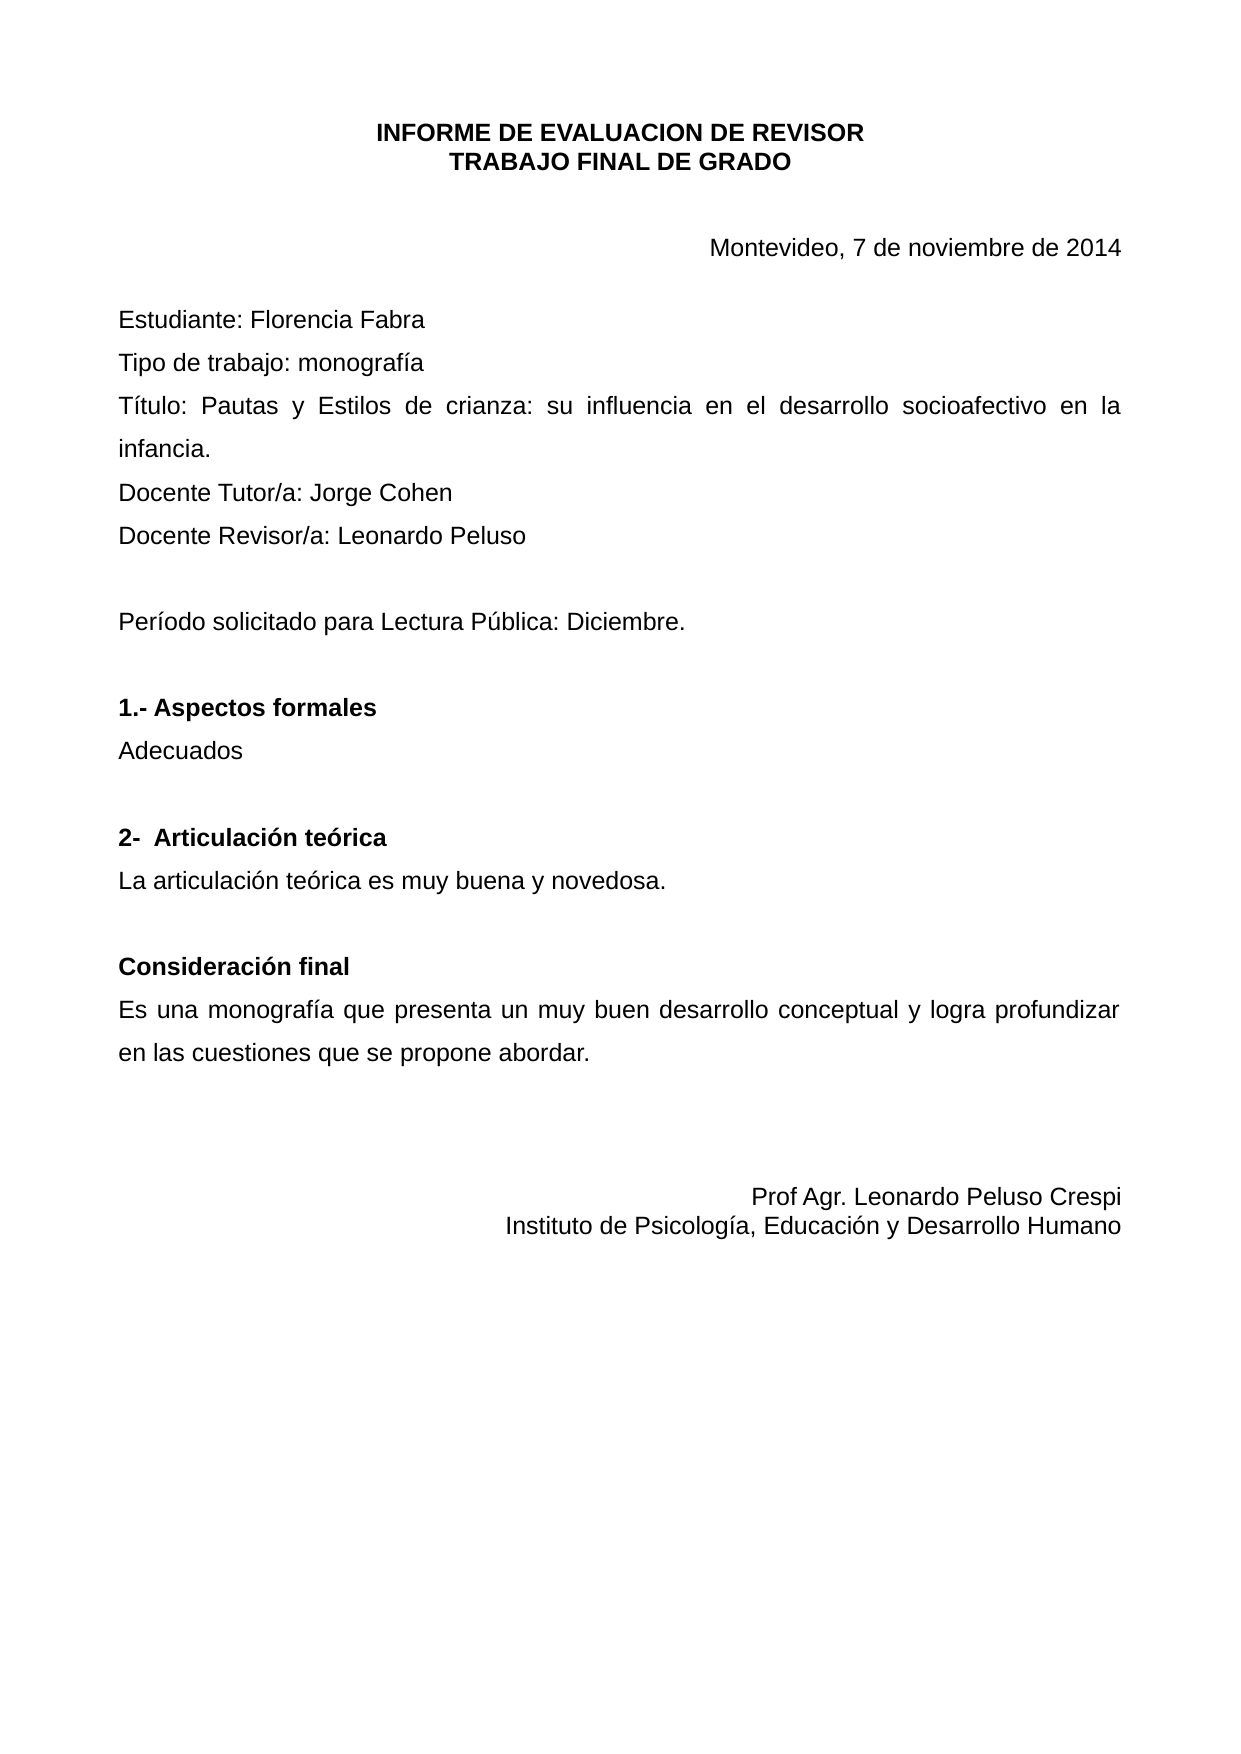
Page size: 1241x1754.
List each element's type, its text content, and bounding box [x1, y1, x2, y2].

text Es una monografía que presenta un muy buen desarrollo conceptual y logra profundizar en las cuestiones que se propone abordar. [118, 995, 1122, 1067]
text 2- Articulación teórica [118, 822, 1122, 851]
text Tipo de trabajo: monografía [118, 348, 1122, 377]
text Docente Tutor/a: Jorge Cohen [118, 477, 1122, 506]
text La articulación teórica es muy buena y novedosa. [118, 866, 1122, 894]
text Montevideo, 7 de noviembre de 2014 [118, 233, 1122, 262]
text Título: Pautas y Estilos de crianza: su influencia en el desarrollo socioafectivo en la infancia. [118, 391, 1122, 463]
text Adecuados [118, 736, 1122, 765]
text Período solicitado para Lectura Pública: Diciembre. [118, 607, 1122, 636]
text 1.- Aspectos formales [118, 693, 1122, 722]
text Docente Revisor/a: Leonardo Peluso [118, 521, 1122, 549]
text INFORME DE EVALUACION DE REVISOR [118, 118, 1122, 147]
text Estudiante: Florencia Fabra [118, 305, 1122, 334]
text Prof Agr. Leonardo Peluso Crespi [118, 1182, 1122, 1211]
text TRABAJO FINAL DE GRADO [118, 147, 1122, 176]
text Instituto de Psicología, Educación y Desarrollo Humano [118, 1211, 1122, 1239]
text Consideración final [118, 952, 1122, 981]
